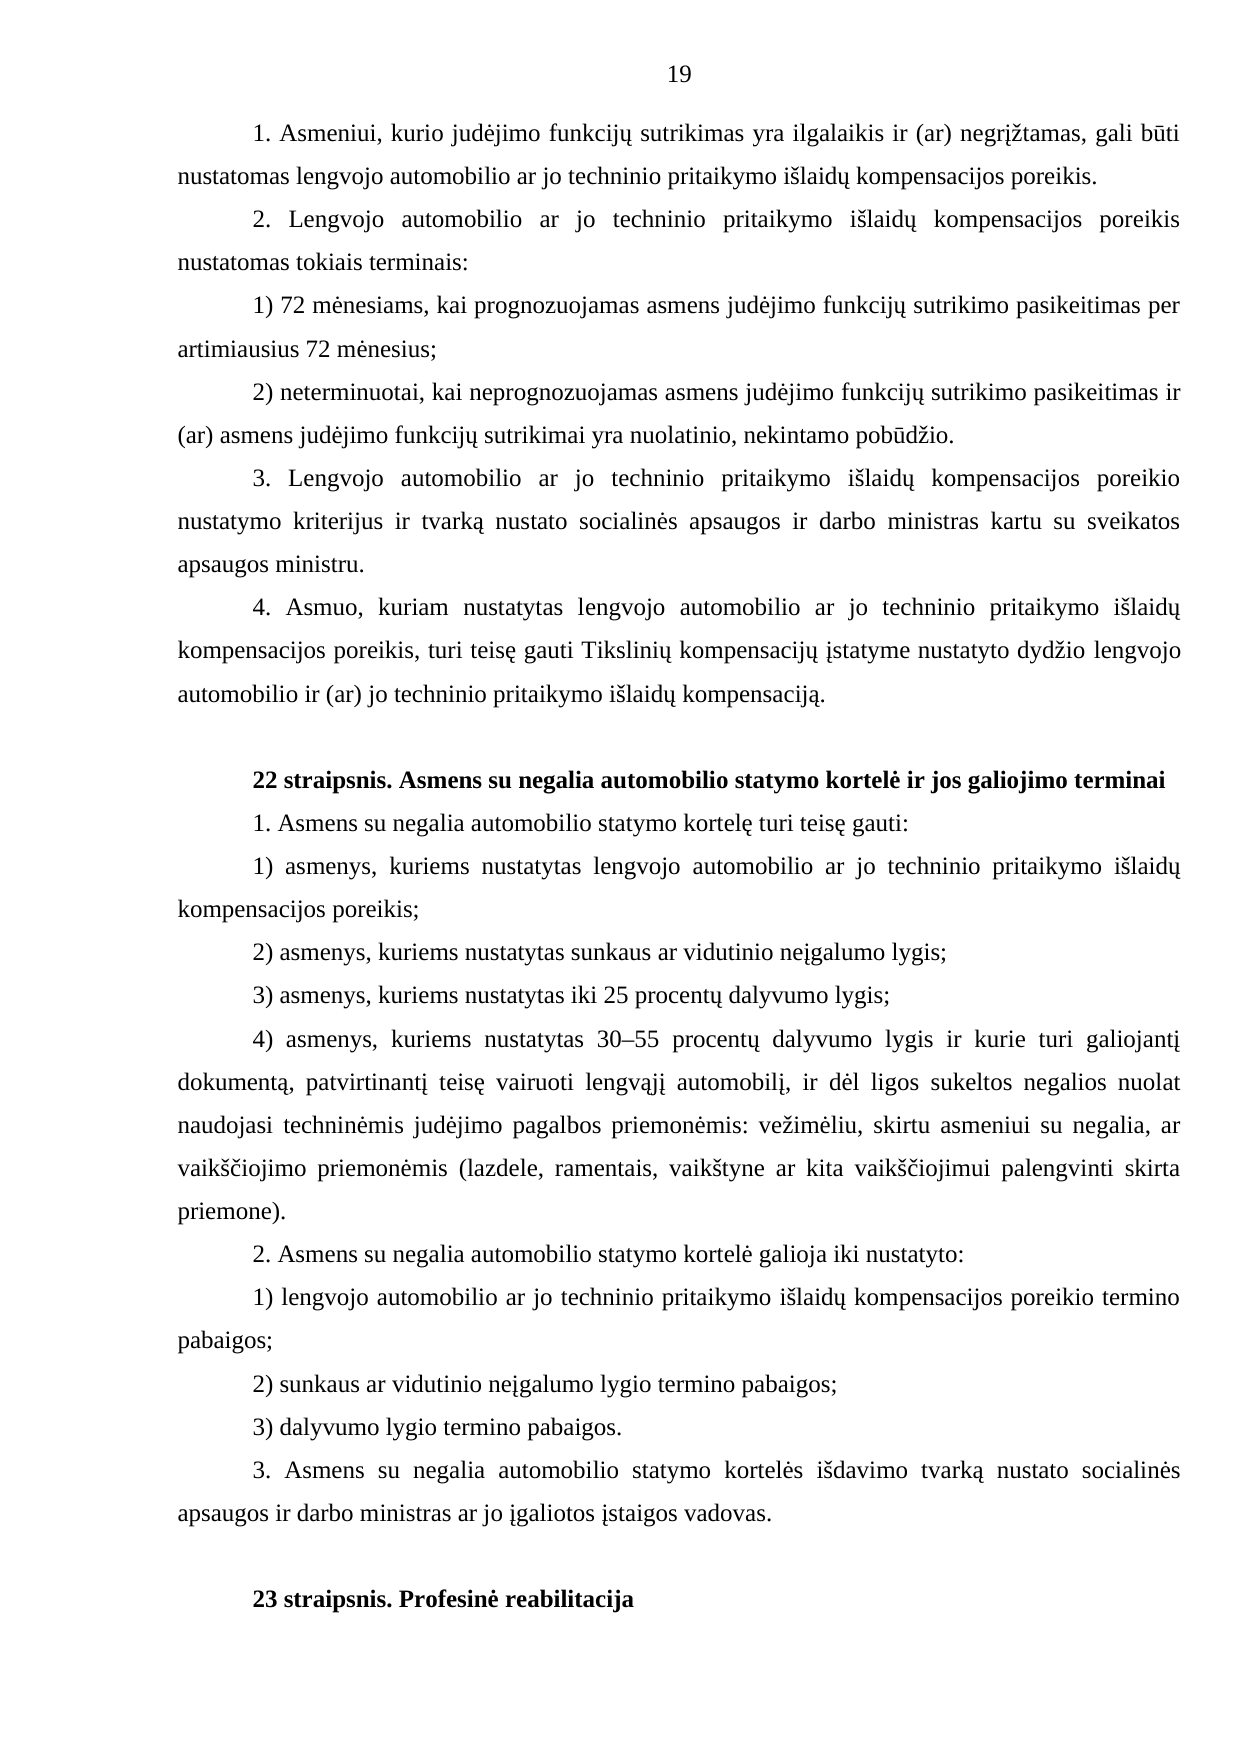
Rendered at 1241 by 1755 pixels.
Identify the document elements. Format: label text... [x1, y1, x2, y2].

text 3. Asmens su negalia automobilio statymo kortelės išdavimo tvarką nustato socialinės apsaugos ir darbo ministras ar jo įgaliotos įstaigos vadovas. [177, 1455, 1181, 1527]
text 2) neterminuotai, kai neprognozuojamas asmens judėjimo funkcijų sutrikimo pasikeitimas ir (ar) asmens judėjimo funkcijų sutrikimai yra nuolatinio, nekintamo pobūdžio. [177, 377, 1181, 449]
text 23 straipsnis. Profesinė reabilitacija [177, 1584, 1181, 1613]
text 3) asmenys, kuriems nustatytas iki 25 procentų dalyvumo lygis; [177, 981, 1181, 1009]
text 2. Asmens su negalia automobilio statymo kortelė galioja iki nustatyto: [177, 1239, 1181, 1268]
text 1. Asmens su negalia automobilio statymo kortelę turi teisę gauti: [177, 808, 1181, 837]
text 1) lengvojo automobilio ar jo techninio pritaikymo išlaidų kompensacijos poreikio termino pabaigos; [177, 1282, 1181, 1354]
text 2) sunkaus ar vidutinio neįgalumo lygio termino pabaigos; [177, 1369, 1181, 1397]
text 3) dalyvumo lygio termino pabaigos. [177, 1412, 1181, 1441]
text 1) asmenys, kuriems nustatytas lengvojo automobilio ar jo techninio pritaikymo išlaidų kompensacijos poreikis; [177, 851, 1181, 923]
text 1. Asmeniui, kurio judėjimo funkcijų sutrikimas yra ilgalaikis ir (ar) negrįžtamas, gali būti nustatomas lengvojo automobilio ar jo techninio pritaikymo išlaidų kompensacijos poreikis. [177, 118, 1181, 190]
text 22 straipsnis. Asmens su negalia automobilio statymo kortelė ir jos galiojimo terminai [177, 765, 1181, 794]
text 2) asmenys, kuriems nustatytas sunkaus ar vidutinio neįgalumo lygis; [177, 937, 1181, 966]
text 4. Asmuo, kuriam nustatytas lengvojo automobilio ar jo techninio pritaikymo išlaidų kompensacijos poreikis, turi teisę gauti Tikslinių kompensacijų įstatyme nustatyto dydžio lengvojo automobilio ir (ar) jo techninio pritaikymo išlaidų kompensaciją. [177, 592, 1181, 707]
text 1) 72 mėnesiams, kai prognozuojamas asmens judėjimo funkcijų sutrikimo pasikeitimas per artimiausius 72 mėnesius; [177, 291, 1181, 362]
text 2. Lengvojo automobilio ar jo techninio pritaikymo išlaidų kompensacijos poreikis nustatomas tokiais terminais: [177, 204, 1181, 276]
text 3. Lengvojo automobilio ar jo techninio pritaikymo išlaidų kompensacijos poreikio nustatymo kriterijus ir tvarką nustato socialinės apsaugos ir darbo ministras kartu su sveikatos apsaugos ministru. [177, 463, 1181, 578]
text 4) asmenys, kuriems nustatytas 30–55 procentų dalyvumo lygis ir kurie turi galiojantį dokumentą, patvirtinantį teisę vairuoti lengvąjį automobilį, ir dėl ligos sukeltos negalios nuolat naudojasi techninėmis judėjimo pagalbos priemonėmis: vežimėliu, skirtu asmeniui su negalia, ar vaikščiojimo priemonėmis (lazdele, ramentais, vaikštyne ar kita vaikščiojimui palengvinti skirta priemone). [177, 1024, 1181, 1225]
